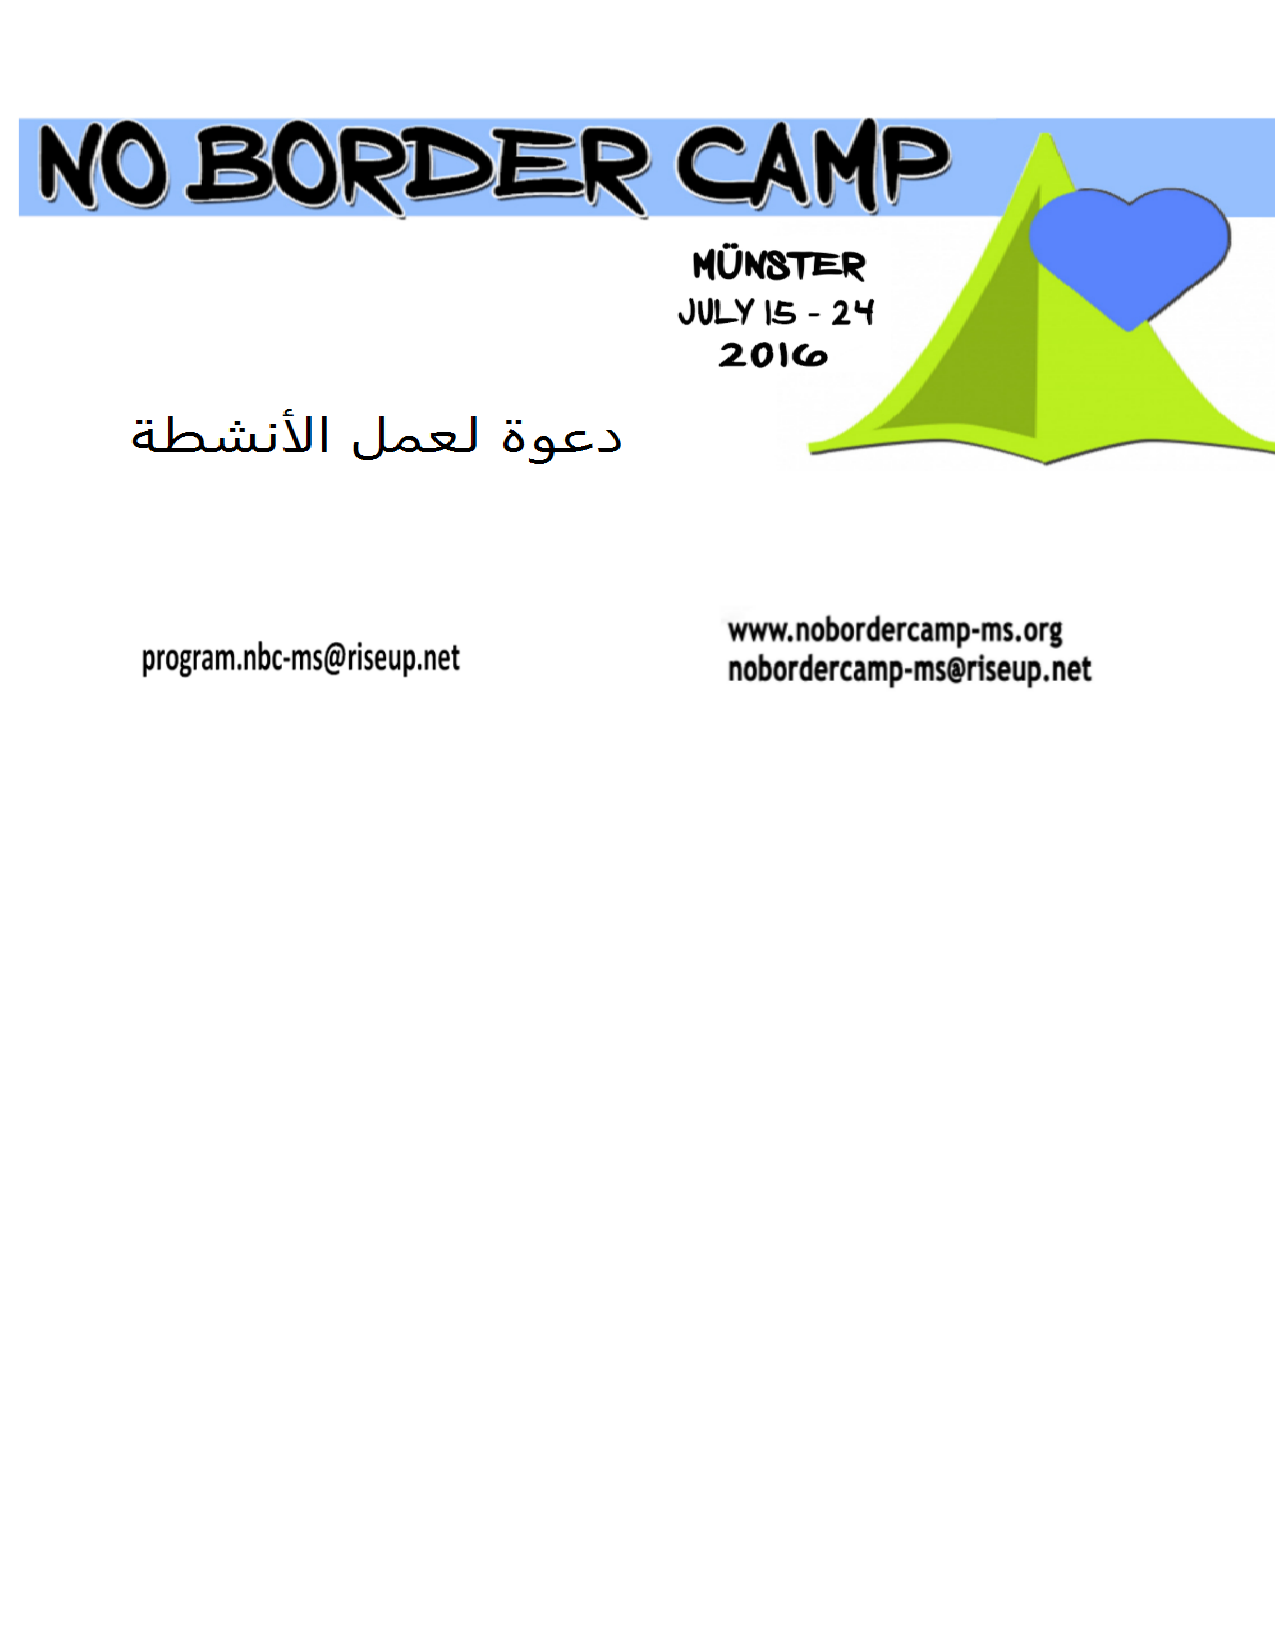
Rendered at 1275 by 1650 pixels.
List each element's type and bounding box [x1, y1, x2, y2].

picture [18, 92, 1275, 543]
picture [131, 580, 1107, 710]
